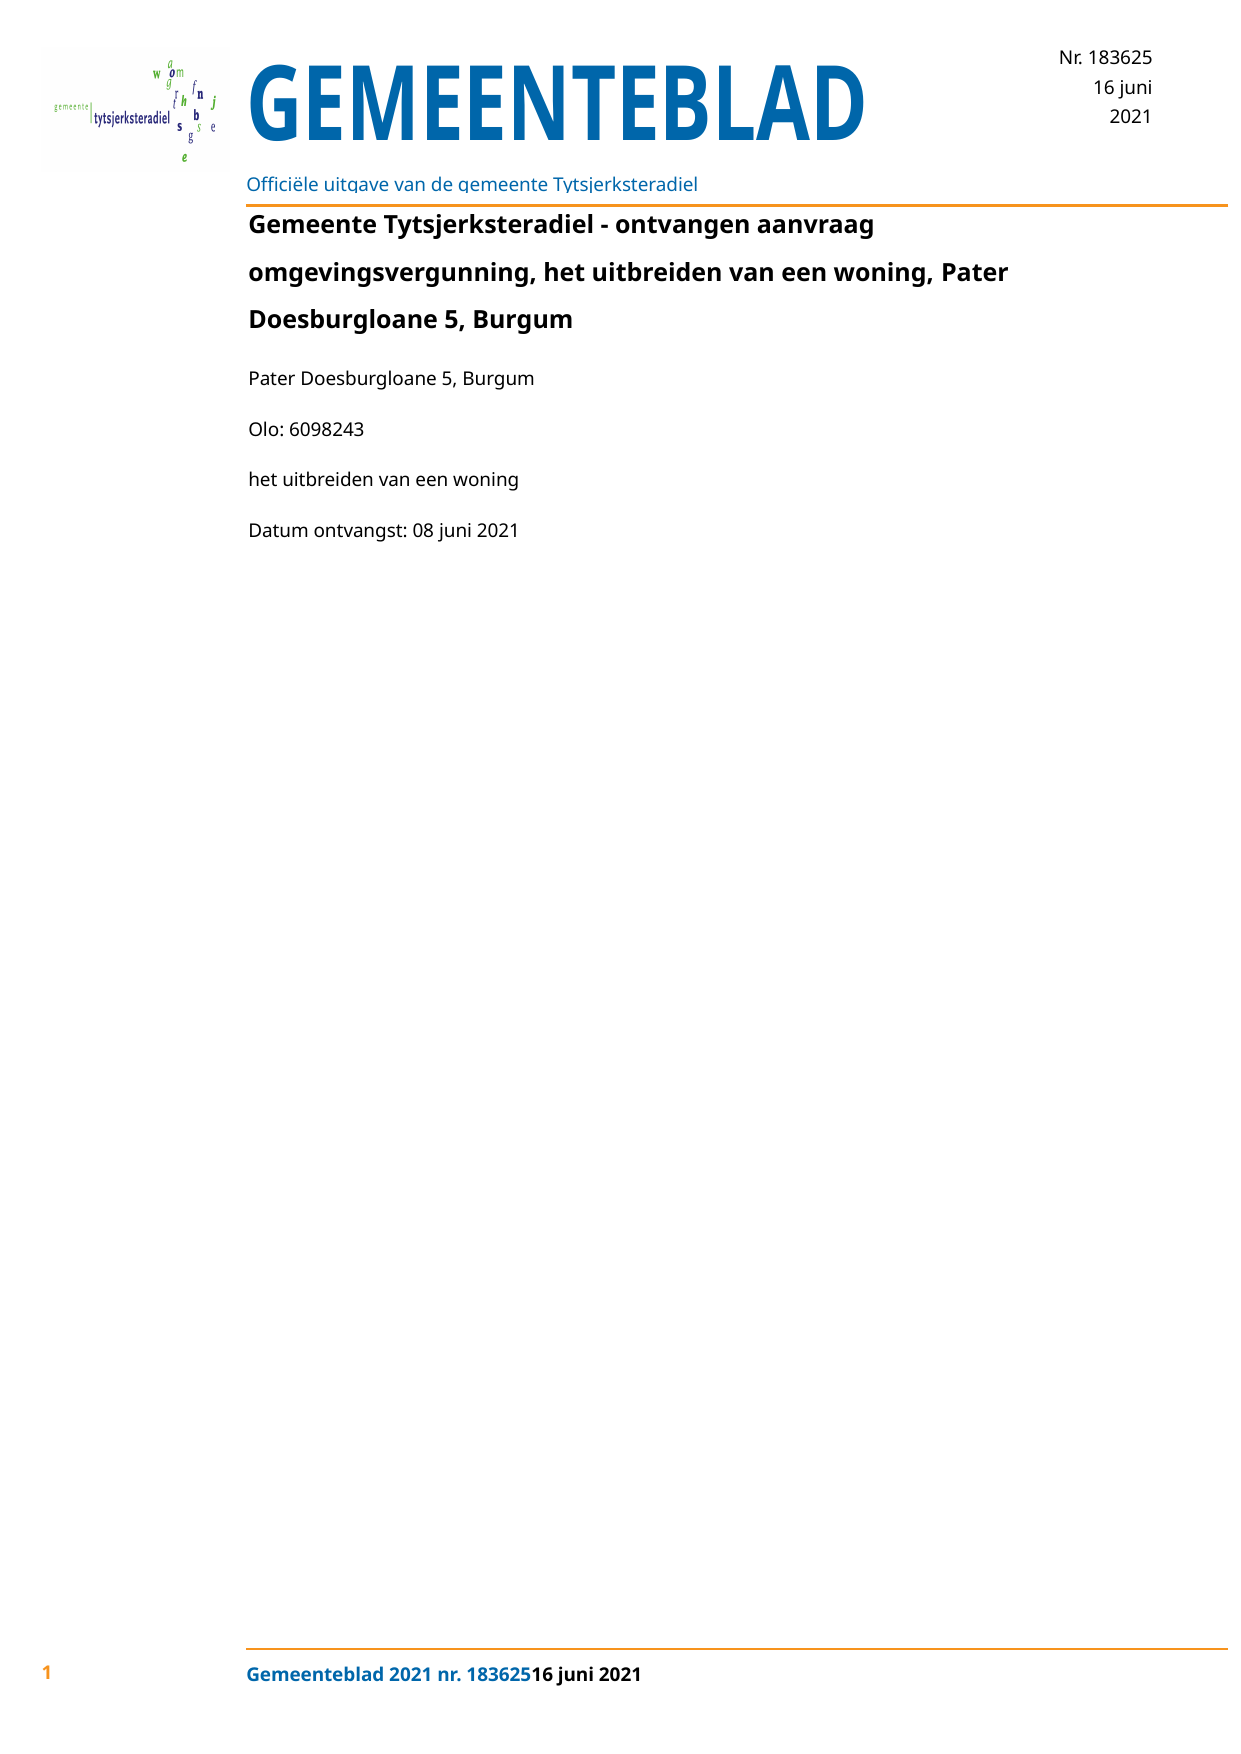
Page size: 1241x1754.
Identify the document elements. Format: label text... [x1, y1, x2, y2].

text Gemeente Tytsjerksteradiel - ontvangen aanvraag omgevingsvergunning, het uitbreiden van een woning, Pater Doesburgloane 5, Burgum [248, 207, 1152, 336]
text Datum ontvangst: 08 juni 2021 [248, 517, 1152, 542]
text het uitbreiden van een woning [248, 466, 1152, 492]
text Pater Doesburgloane 5, Burgum [248, 366, 1152, 391]
picture [41, 47, 231, 172]
text Olo: 6098243 [248, 416, 1152, 442]
